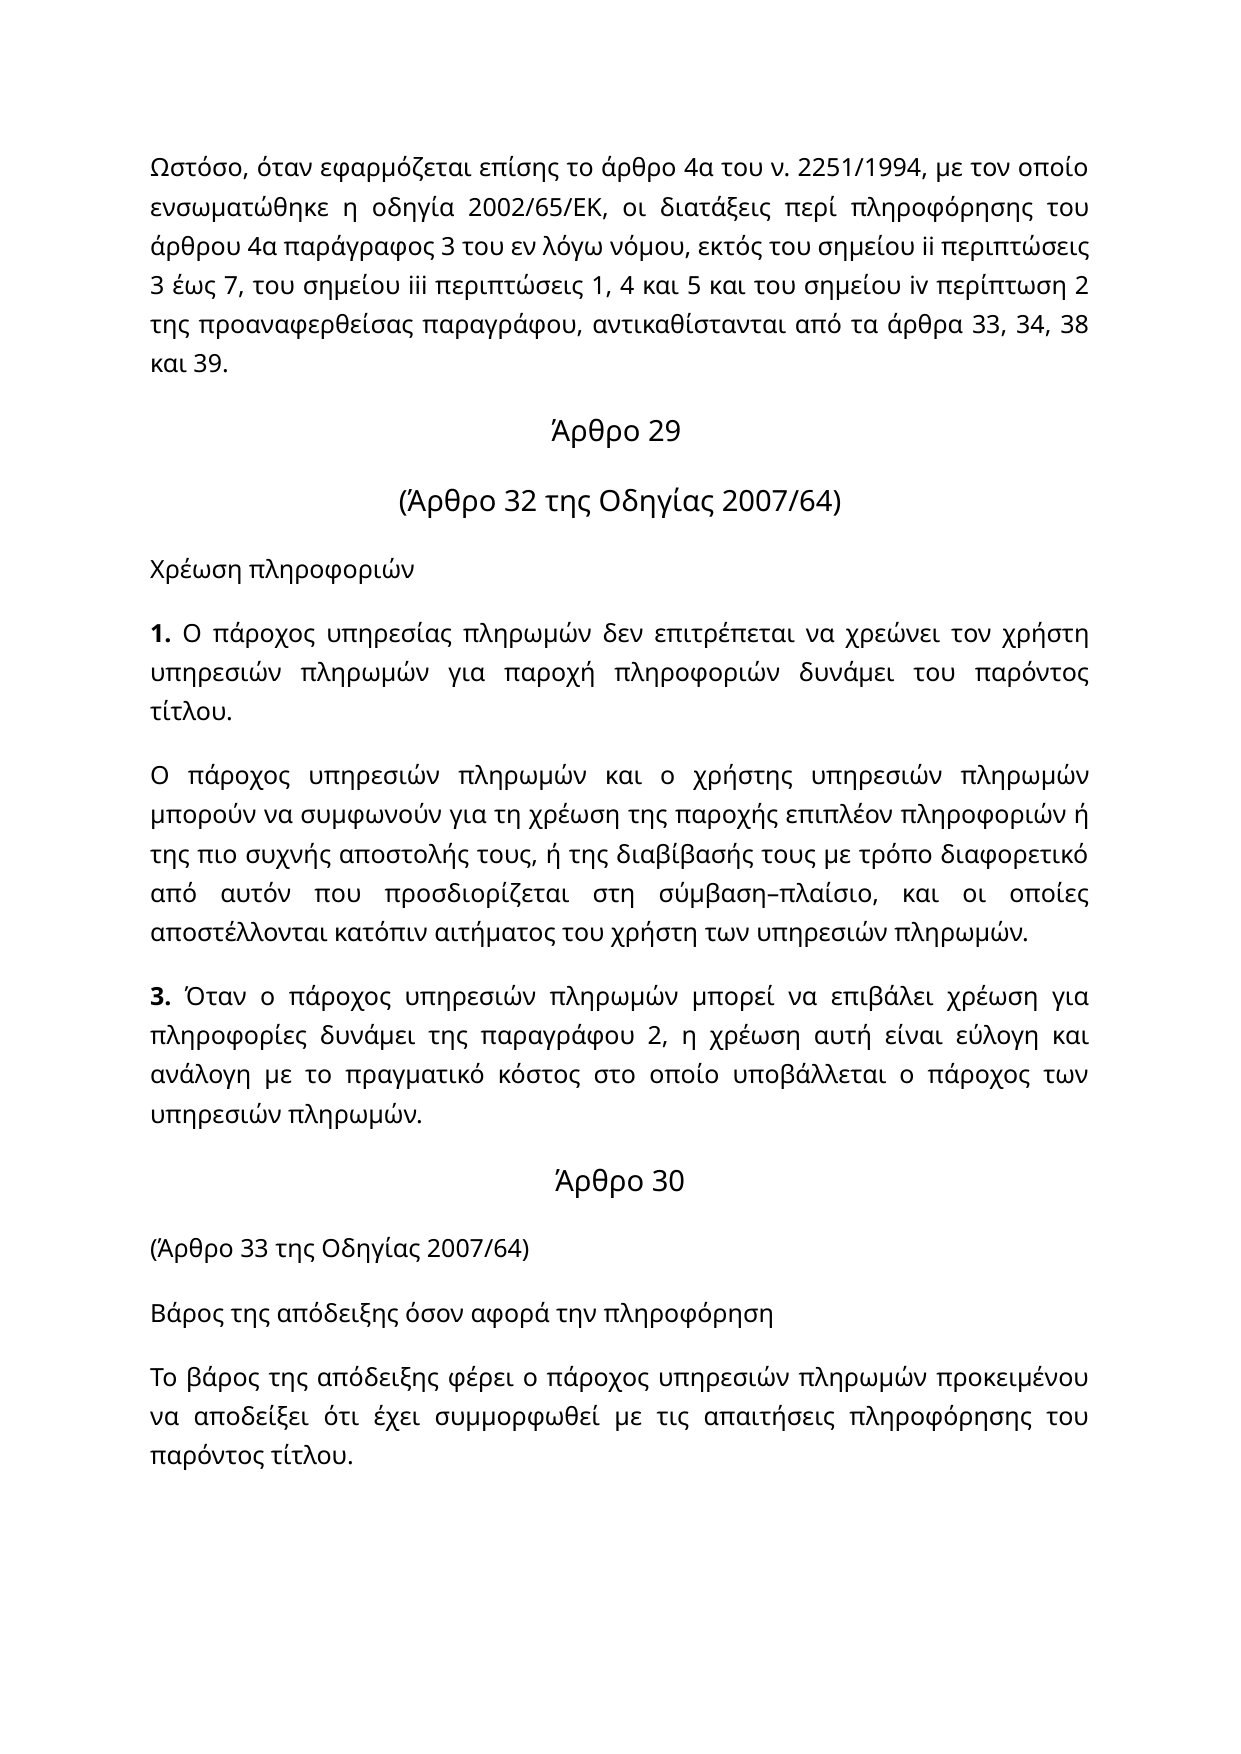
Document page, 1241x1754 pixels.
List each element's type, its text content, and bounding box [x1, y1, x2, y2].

subtitle Άρθρο 30 [150, 1160, 1090, 1200]
subtitle (Άρθρο 32 της Οδηγίας 2007/64) [150, 481, 1090, 520]
text Το βάρος της απόδειξης φέρει ο πάροχος υπηρεσιών πληρωμών προκειμένου να αποδείξει ότι έχει συμμορφωθεί με τις απαιτήσεις πληροφόρησης του παρόντος τίτλου. [150, 1359, 1090, 1472]
text 3. Όταν ο πάροχος υπηρεσιών πληρωμών μπορεί να επιβάλει χρέωση για πληροφορίες δυνάμει της παραγράφου 2, η χρέωση αυτή είναι εύλογη και ανάλογη με το πραγματικό κόστος στο οποίο υποβάλλεται ο πάροχος των υπηρεσιών πληρωμών. [150, 979, 1090, 1130]
text Ο πάροχος υπηρεσιών πληρωμών και ο χρήστης υπηρεσιών πληρωμών μπορούν να συμφωνούν για τη χρέωση της παροχής επιπλέον πληροφοριών ή της πιο συχνής αποστολής τους, ή της διαβίβασής τους με τρόπο διαφορετικό από αυτόν που προσδιορίζεται στη σύμβαση–πλαίσιο, και οι οποίες αποστέλλονται κατόπιν αιτήματος του χρήστη των υπηρεσιών πληρωμών. [150, 758, 1090, 949]
text 1. Ο πάροχος υπηρεσίας πληρωμών δεν επιτρέπεται να χρεώνει τον χρήστη υπηρεσιών πληρωμών για παροχή πληροφοριών δυνάμει του παρόντος τίτλου. [150, 615, 1090, 728]
text Χρέωση πληροφοριών [150, 551, 1090, 585]
text (Άρθρο 33 της Οδηγίας 2007/64) [150, 1231, 1090, 1265]
subtitle Άρθρο 29 [150, 410, 1090, 450]
text Βάρος της απόδειξης όσον αφορά την πληροφόρηση [150, 1295, 1090, 1329]
text Ωστόσο, όταν εφαρμόζεται επίσης το άρθρο 4α του ν. 2251/1994, με τον οποίο ενσωματώθηκε η οδηγία 2002/65/ΕΚ, οι διατάξεις περί πληροφόρησης του άρθρου 4α παράγραφος 3 του εν λόγω νόμου, εκτός του σημείου ii περιπτώσεις 3 έως 7, του σημείου iii περιπτώσεις 1, 4 και 5 και του σημείου iv περίπτωση 2 της προαναφερθείσας παραγράφου, αντικαθίστανται από τα άρθρα 33, 34, 38 και 39. [150, 150, 1090, 380]
